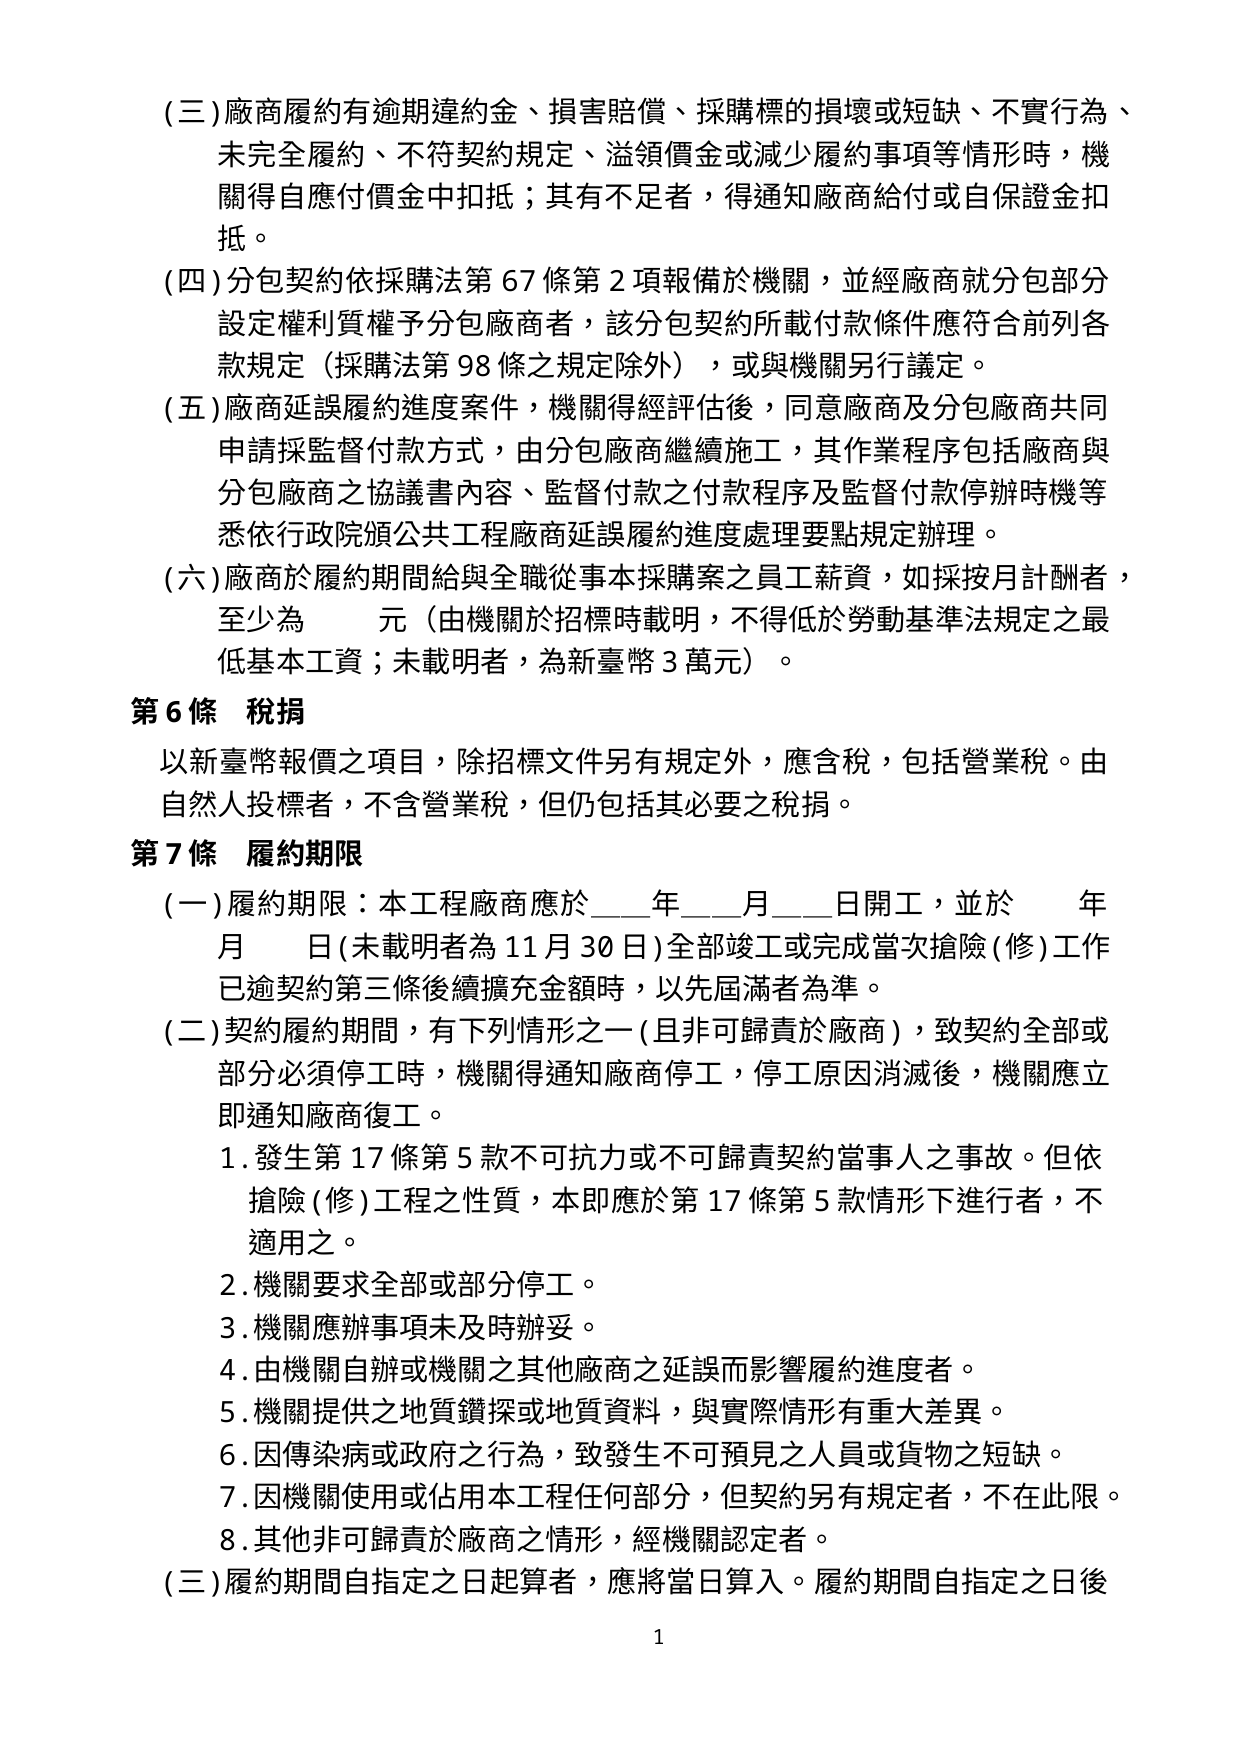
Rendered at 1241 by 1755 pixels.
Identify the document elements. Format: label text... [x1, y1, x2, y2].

text (一)履約期限：本工程廠商應於＿＿年＿＿月＿＿日開工，並於 年 月 日(未載明者為11月30日)全部竣工或完成當次搶險(修)工作已逾契約第三條後續擴充金額時，以先屆滿者為準。 [159, 881, 1110, 1008]
text (六)廠商於履約期間給與全職從事本採購案之員工薪資，如採按月計酬者，至少為 元（由機關於招標時載明，不得低於勞動基準法規定之最低基本工資；未載明者，為新臺幣3萬元）。 [159, 554, 1110, 681]
text 5.機關提供之地質鑽探或地質資料，與實際情形有重大差異。 [218, 1389, 1104, 1431]
text 4.由機關自辦或機關之其他廠商之延誤而影響履約進度者。 [218, 1347, 1104, 1389]
text (三)廠商履約有逾期違約金、損害賠償、採購標的損壞或短缺、不實行為、未完全履約、不符契約規定、溢領價金或減少履約事項等情形時，機關得自應付價金中扣抵；其有不足者，得通知廠商給付或自保證金扣抵。 [159, 89, 1110, 258]
text 3.機關應辦事項未及時辦妥。 [218, 1304, 1104, 1347]
text (四)分包契約依採購法第67條第2項報備於機關，並經廠商就分包部分設定權利質權予分包廠商者，該分包契約所載付款條件應符合前列各款規定（採購法第98條之規定除外），或與機關另行議定。 [159, 258, 1110, 385]
text 2.機關要求全部或部分停工。 [218, 1262, 1104, 1304]
text 8.其他非可歸責於廠商之情形，經機關認定者。 [218, 1516, 1104, 1559]
text (五)廠商延誤履約進度案件，機關得經評估後，同意廠商及分包廠商共同申請採監督付款方式，由分包廠商繼續施工，其作業程序包括廠商與分包廠商之協議書內容、監督付款之付款程序及監督付款停辦時機等，悉依行政院頒公共工程廠商延誤履約進度處理要點規定辦理。 [159, 385, 1110, 554]
text (二)契約履約期間，有下列情形之一(且非可歸責於廠商)，致契約全部或部分必須停工時，機關得通知廠商停工，停工原因消滅後，機關應立即通知廠商復工。 [159, 1008, 1110, 1135]
text 1.發生第17條第5款不可抗力或不可歸責契約當事人之事故。但依搶險(修)工程之性質，本即應於第17條第5款情形下進行者，不適用之。 [218, 1135, 1104, 1262]
text 7.因機關使用或佔用本工程任何部分，但契約另有規定者，不在此限。 [218, 1474, 1104, 1516]
text (三)履約期間自指定之日起算者，應將當日算入。履約期間自指定之日後 [159, 1559, 1110, 1601]
text 第7條 履約期限 [130, 831, 1110, 873]
text 6.因傳染病或政府之行為，致發生不可預見之人員或貨物之短缺。 [218, 1431, 1104, 1474]
text 第6條 稅捐 [130, 689, 1110, 731]
text 以新臺幣報價之項目，除招標文件另有規定外，應含稅，包括營業稅。由自然人投標者，不含營業稅，但仍包括其必要之稅捐。 [159, 739, 1110, 823]
